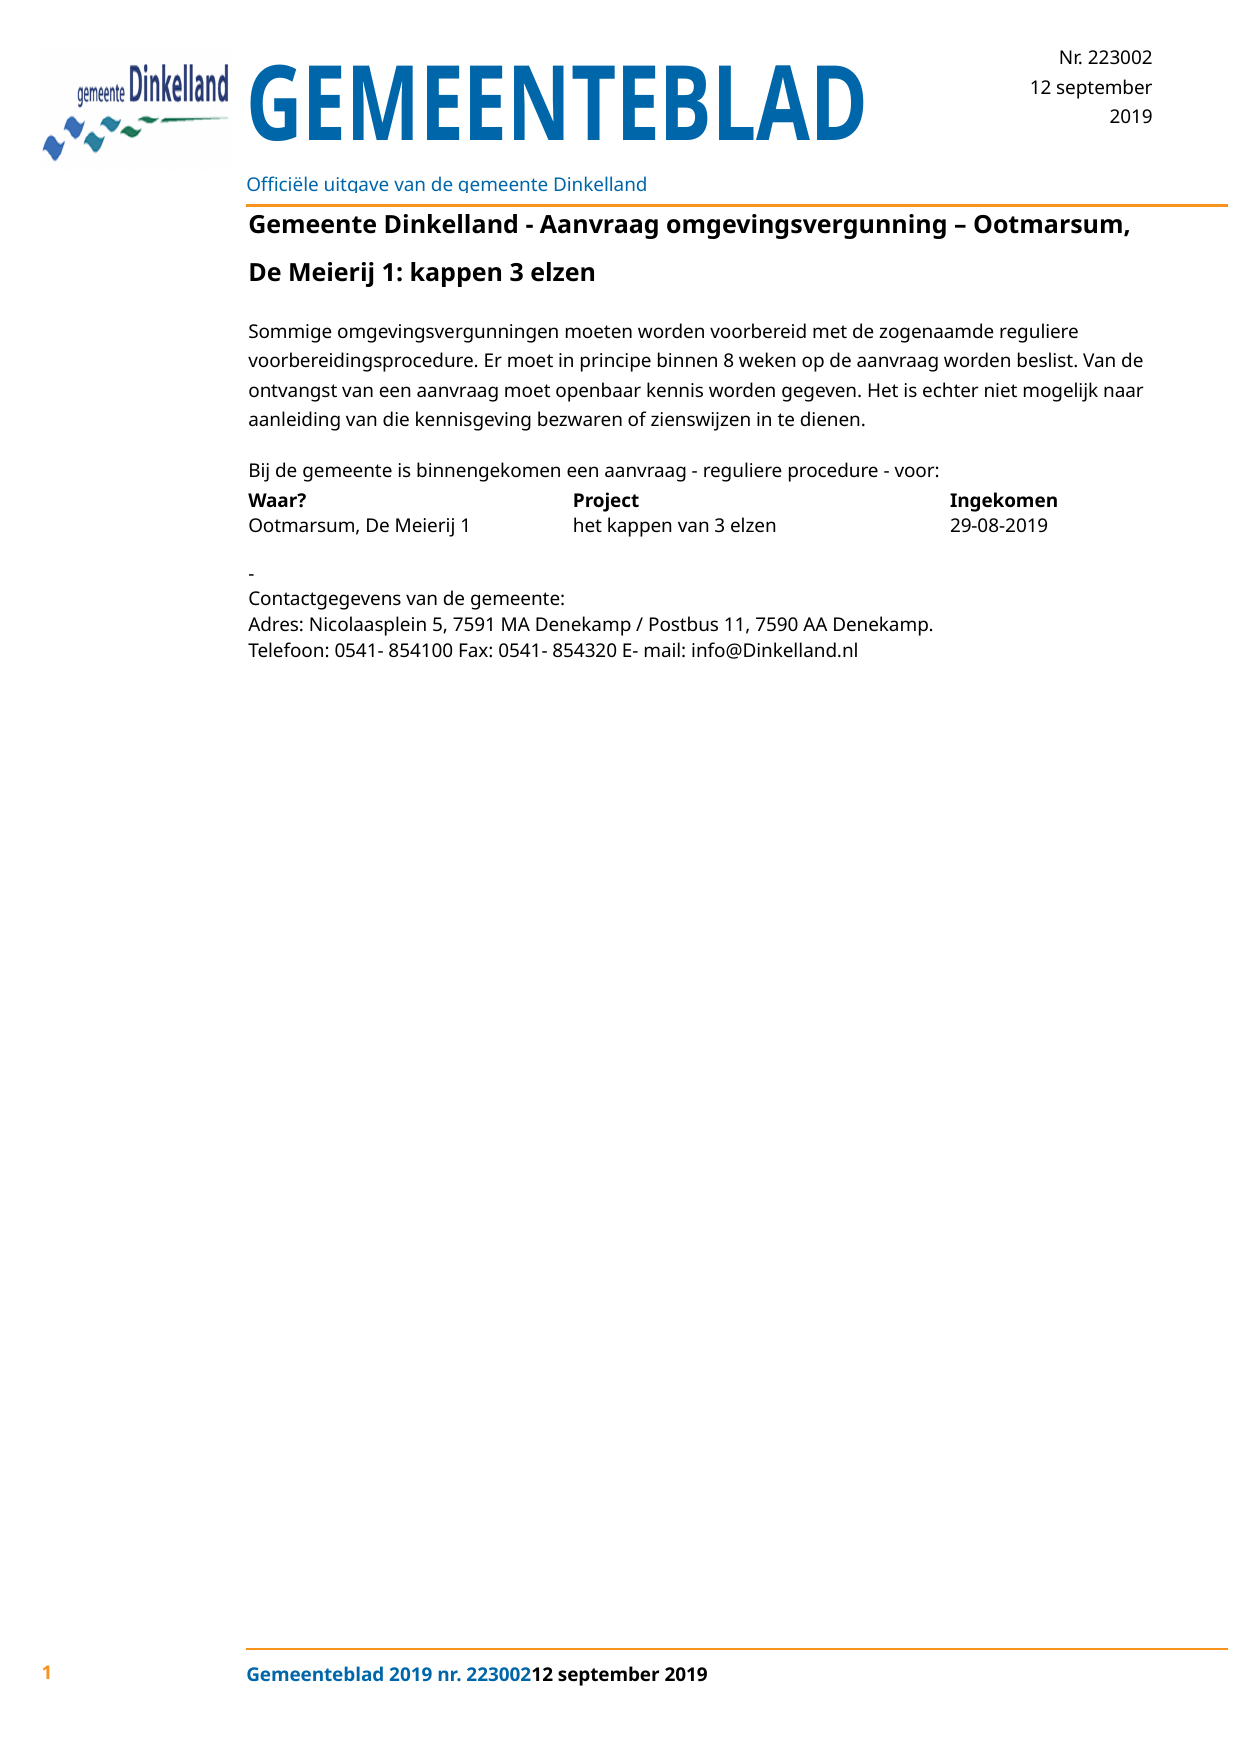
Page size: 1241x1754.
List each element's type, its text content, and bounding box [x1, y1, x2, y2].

text Adres: Nicolaasplein 5, 7591 MA Denekamp / Postbus 11, 7590 AA Denekamp. [248, 611, 1152, 637]
text - [248, 560, 1152, 585]
text Sommige omgevingsvergunningen moeten worden voorbereid met de zogenaamde reguliere voorbereidingsprocedure. Er moet in principe binnen 8 weken op de aanvraag worden beslist. Van de ontvangst van een aanvraag moet openbaar kennis worden gegeven. Het is echter niet mogelijk naar aanleiding van die kennisgeving bezwaren of zienswijzen in te dienen. [248, 318, 1152, 432]
table_cell 29-08-2019 [950, 513, 1152, 538]
picture [41, 47, 231, 172]
text Contactgegevens van de gemeente: [248, 585, 1152, 611]
table_header Waar? [248, 487, 573, 512]
table_cell Ootmarsum, De Meierij 1 [248, 513, 573, 538]
text Bij de gemeente is binnengekomen een aanvraag - reguliere procedure - voor: [248, 457, 1152, 483]
table_header Project [573, 487, 950, 512]
text Telefoon: 0541- 854100 Fax: 0541- 854320 E- mail: info@Dinkelland.nl [248, 637, 1152, 663]
text Gemeente Dinkelland - Aanvraag omgevingsvergunning – Ootmarsum, De Meierij 1: kappen 3 elzen [248, 207, 1152, 288]
table_cell het kappen van 3 elzen [573, 513, 950, 538]
table_header Ingekomen [950, 487, 1152, 512]
